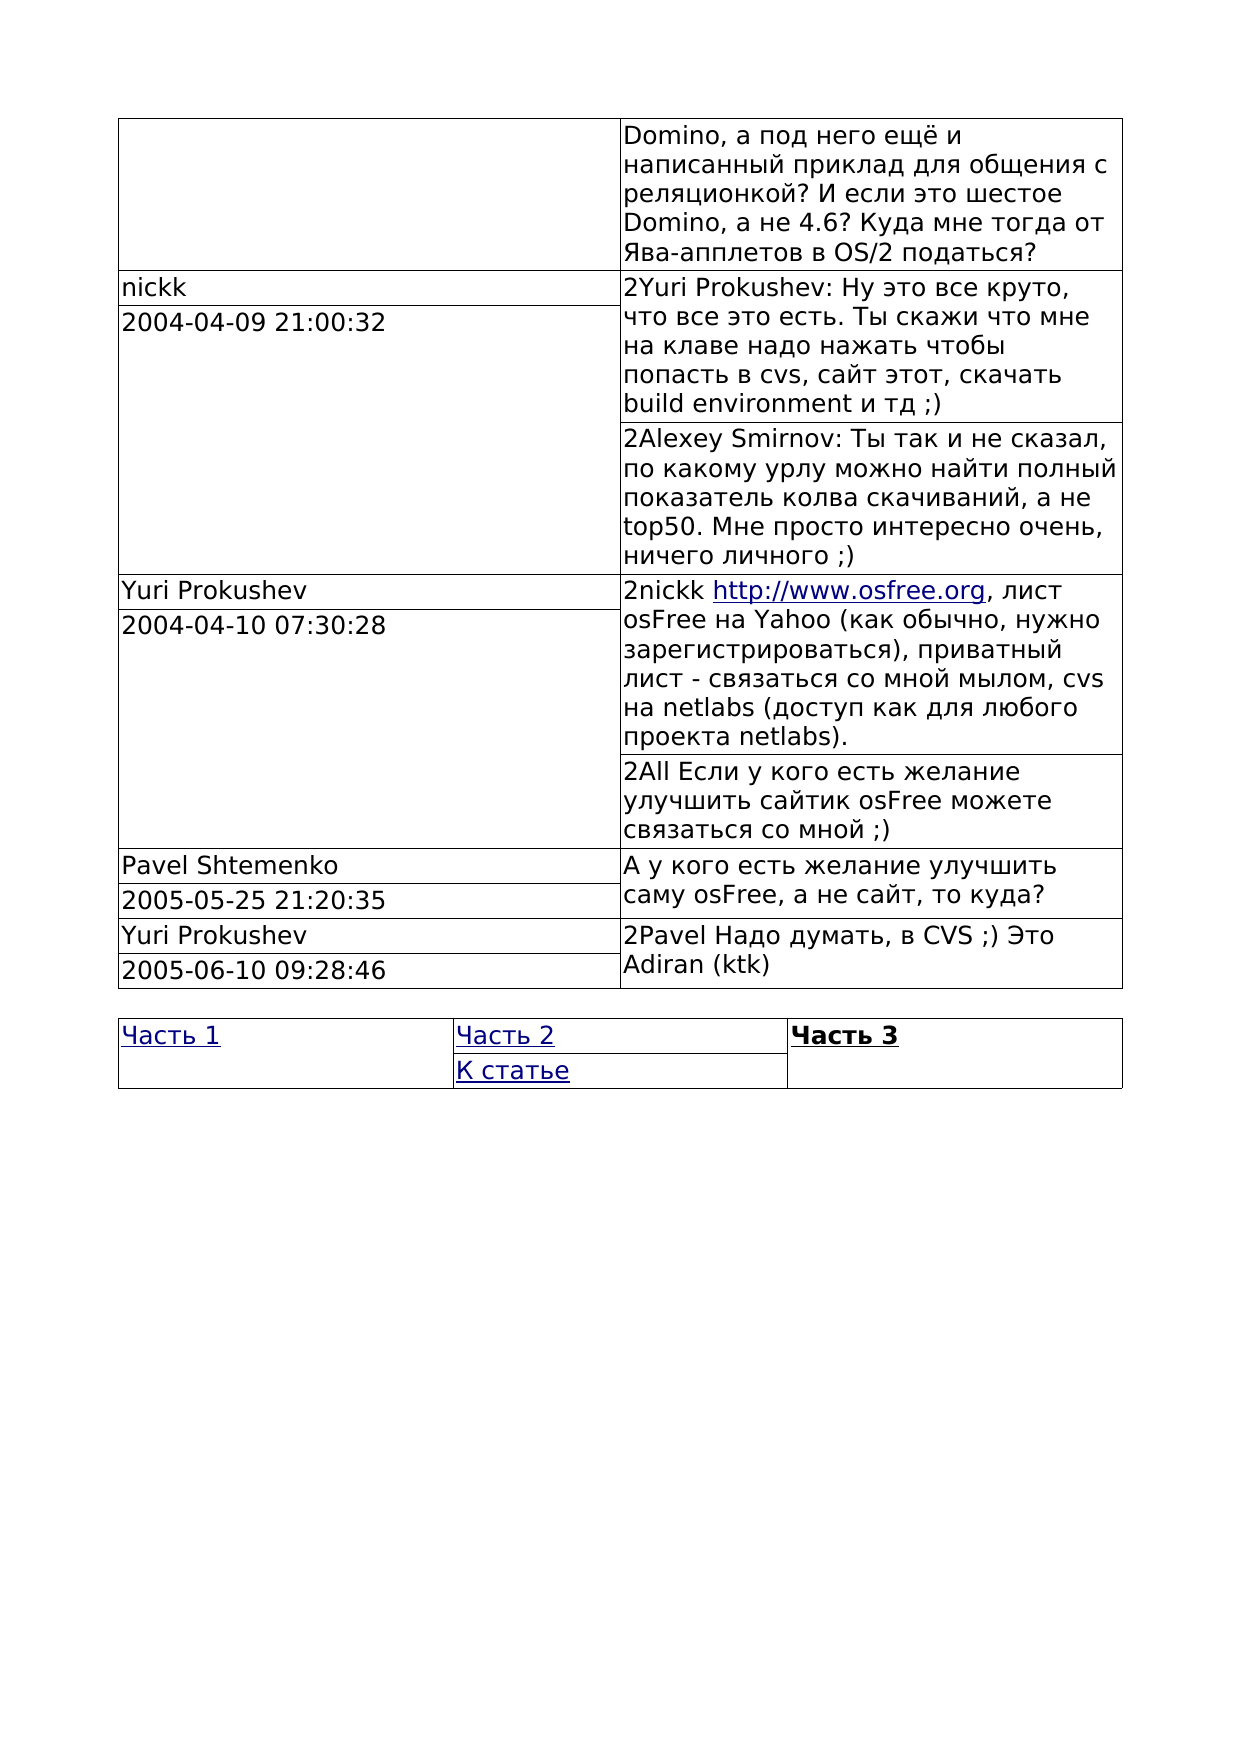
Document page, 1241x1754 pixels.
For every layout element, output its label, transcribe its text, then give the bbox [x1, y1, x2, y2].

table_cell 2004-04-10 07:30:28 [119, 610, 620, 848]
table_cell К статье [454, 1054, 787, 1088]
table_cell 2004-04-09 21:00:32 [119, 306, 620, 573]
table_cell [119, 119, 620, 270]
table_cell Pavel Shtemenko [119, 849, 620, 883]
table_header Часть 3 [788, 1019, 1122, 1088]
table_cell 2Alexey Smirnov: Ты так и не сказал, по какому урлу можно найти полный показатель колва скачиваний, а не top50. Мне просто интересно очень, ничего личного ;) [621, 423, 1122, 573]
table_cell 2Yuri Prokushev: Ну это все круто, что все это есть. Ты скажи что мне на клаве надо нажать чтобы попасть в cvs, сайт этот, скачать build environment и тд ;) [621, 271, 1122, 422]
table_cell А у кого есть желание улучшить саму osFree, а не сайт, то куда? [621, 849, 1122, 918]
table_cell Domino, а под него ещё и написанный приклад для общения с реляционкой? И если это шестое Domino, а не 4.6? Куда мне тогда от Ява-апплетов в OS/2 податься? [621, 119, 1122, 270]
table_cell nickk [119, 271, 620, 305]
table_header Часть 2 [454, 1019, 787, 1053]
table_cell 2Pavel Надо думать, в CVS ;) Это Adiran (ktk) [621, 919, 1122, 988]
table_cell 2nickk http://www.osfree.org, лист osFree на Yahoo (как обычно, нужно зарегистрироваться), приватный лист - связаться со мной мылом, cvs на netlabs (доступ как для любого проекта netlabs). [621, 575, 1122, 754]
table_cell 2005-06-10 09:28:46 [119, 954, 620, 988]
table_cell Yuri Prokushev [119, 575, 620, 608]
table_cell Yuri Prokushev [119, 919, 620, 953]
table_cell 2All Если у кого есть желание улучшить сайтик osFree можете связаться со мной ;) [621, 755, 1122, 848]
table_header Часть 1 [119, 1019, 453, 1088]
table_cell 2005-05-25 21:20:35 [119, 884, 620, 918]
